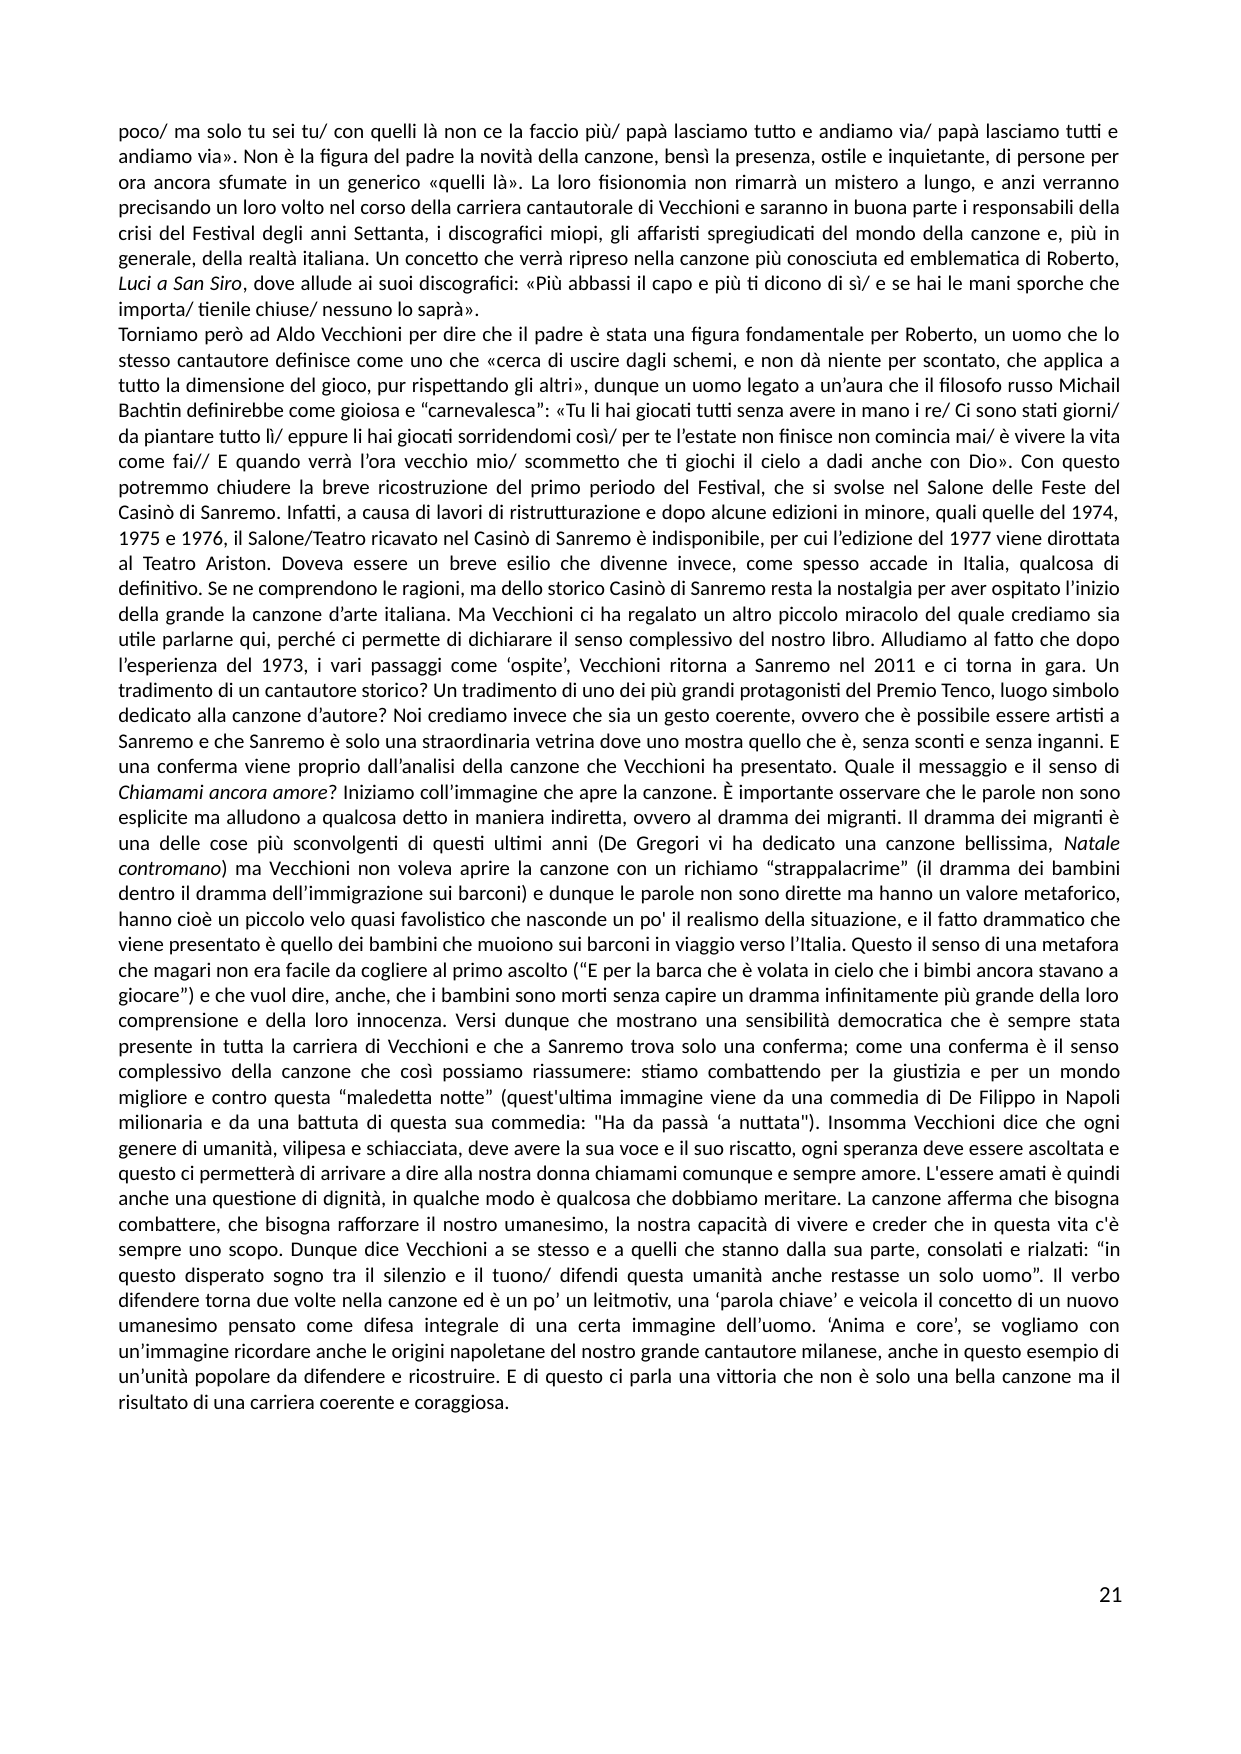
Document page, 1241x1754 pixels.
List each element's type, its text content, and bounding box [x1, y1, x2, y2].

text Torniamo però ad Aldo Vecchioni per dire che il padre è stata una figura fondamentale per Roberto, un uomo che lo stesso cantautore definisce come uno che «cerca di uscire dagli schemi, e non dà niente per scontato, che applica a tutto la dimensione del gioco, pur rispettando gli altri», dunque un uomo legato a un’aura che il filosofo russo Michail Bachtin definirebbe come gioiosa e “carnevalesca”: «Tu li hai giocati tutti senza avere in mano i re/ Ci sono stati giorni/ da piantare tutto lì/ eppure li hai giocati sorridendomi così/ per te l’estate non finisce non comincia mai/ è vivere la vita come fai// E quando verrà l’ora vecchio mio/ scommetto che ti giochi il cielo a dadi anche con Dio». Con questo potremmo chiudere la breve ricostruzione del primo periodo del Festival, che si svolse nel Salone delle Feste del Casinò di Sanremo. Infatti, a causa di lavori di ristrutturazione e dopo alcune edizioni in minore, quali quelle del 1974, 1975 e 1976, il Salone/Teatro ricavato nel Casinò di Sanremo è indisponibile, per cui l’edizione del 1977 viene dirottata al Teatro Ariston. Doveva essere un breve esilio che divenne invece, come spesso accade in Italia, qualcosa di definitivo. Se ne comprendono le ragioni, ma dello storico Casinò di Sanremo resta la nostalgia per aver ospitato l’inizio della grande la canzone d’arte italiana. Ma Vecchioni ci ha regalato un altro piccolo miracolo del quale crediamo sia utile parlarne qui, perché ci permette di dichiarare il senso complessivo del nostro libro. Alludiamo al fatto che dopo l’esperienza del 1973, i vari passaggi come ‘ospite’, Vecchioni ritorna a Sanremo nel 2011 e ci torna in gara. Un tradimento di un cantautore storico? Un tradimento di uno dei più grandi protagonisti del Premio Tenco, luogo simbolo dedicato alla canzone d’autore? Noi crediamo invece che sia un gesto coerente, ovvero che è possibile essere artisti a Sanremo e che Sanremo è solo una straordinaria vetrina dove uno mostra quello che è, senza sconti e senza inganni. E una conferma viene proprio dall’analisi della canzone che Vecchioni ha presentato. Quale il messaggio e il senso di Chiamami ancora amore? Iniziamo coll’immagine che apre la canzone. È importante osservare che le parole non sono esplicite ma alludono a qualcosa detto in maniera indiretta, ovvero al dramma dei migranti. Il dramma dei migranti è una delle cose più sconvolgenti di questi ultimi anni (De Gregori vi ha dedicato una canzone bellissima, Natale contromano) ma Vecchioni non voleva aprire la canzone con un richiamo “strappalacrime” (il dramma dei bambini dentro il dramma dell’immigrazione sui barconi) e dunque le parole non sono dirette ma hanno un valore metaforico, hanno cioè un piccolo velo quasi favolistico che nasconde un po' il realismo della situazione, e il fatto drammatico che viene presentato è quello dei bambini che muoiono sui barconi in viaggio verso l’Italia. Questo il senso di una metafora che magari non era facile da cogliere al primo ascolto (“E per la barca che è volata in cielo che i bimbi ancora stavano a giocare”) e che vuol dire, anche, che i bambini sono morti senza capire un dramma infinitamente più grande della loro comprensione e della loro innocenza. Versi dunque che mostrano una sensibilità democratica che è sempre stata presente in tutta la carriera di Vecchioni e che a Sanremo trova solo una conferma; come una conferma è il senso complessivo della canzone che così possiamo riassumere: stiamo combattendo per la giustizia e per un mondo migliore e contro questa “maledetta notte” (quest'ultima immagine viene da una commedia di De Filippo in Napoli milionaria e da una battuta di questa sua commedia: "Ha da passà ‘a nuttata"). Insomma Vecchioni dice che ogni genere di umanità, vilipesa e schiacciata, deve avere la sua voce e il suo riscatto, ogni speranza deve essere ascoltata e questo ci permetterà di arrivare a dire alla nostra donna chiamami comunque e sempre amore. L'essere amati è quindi anche una questione di dignità, in qualche modo è qualcosa che dobbiamo meritare. La canzone afferma che bisogna combattere, che bisogna rafforzare il nostro umanesimo, la nostra capacità di vivere e creder che in questa vita c'è sempre uno scopo. Dunque dice Vecchioni a se stesso e a quelli che stanno dalla sua parte, consolati e rialzati: “in questo disperato sogno tra il silenzio e il tuono/ difendi questa umanità anche restasse un solo uomo”. Il verbo difendere torna due volte nella canzone ed è un po’ un leitmotiv, una ‘parola chiave’ e veicola il concetto di un nuovo umanesimo pensato come difesa integrale di una certa immagine dell’uomo. ‘Anima e core’, se vogliamo con un’immagine ricordare anche le origini napoletane del nostro grande cantautore milanese, anche in questo esempio di un’unità popolare da difendere e ricostruire. E di questo ci parla una vittoria che non è solo una bella canzone ma il risultato di una carriera coerente e coraggiosa. [118, 321, 1122, 1414]
text poco/ ma solo tu sei tu/ con quelli là non ce la faccio più/ papà lasciamo tutto e andiamo via/ papà lasciamo tutti e andiamo via». Non è la figura del padre la novità della canzone, bensì la presenza, ostile e inquietante, di persone per ora ancora sfumate in un generico «quelli là». La loro fisionomia non rimarrà un mistero a lungo, e anzi verranno precisando un loro volto nel corso della carriera cantautorale di Vecchioni e saranno in buona parte i responsabili della crisi del Festival degli anni Settanta, i discografici miopi, gli affaristi spregiudicati del mondo della canzone e, più in generale, della realtà italiana. Un concetto che verrà ripreso nella canzone più conosciuta ed emblematica di Roberto, Luci a San Siro, dove allude ai suoi discografici: «Più abbassi il capo e più ti dicono di sì/ e se hai le mani sporche che importa/ tienile chiuse/ nessuno lo saprà». [118, 118, 1122, 321]
